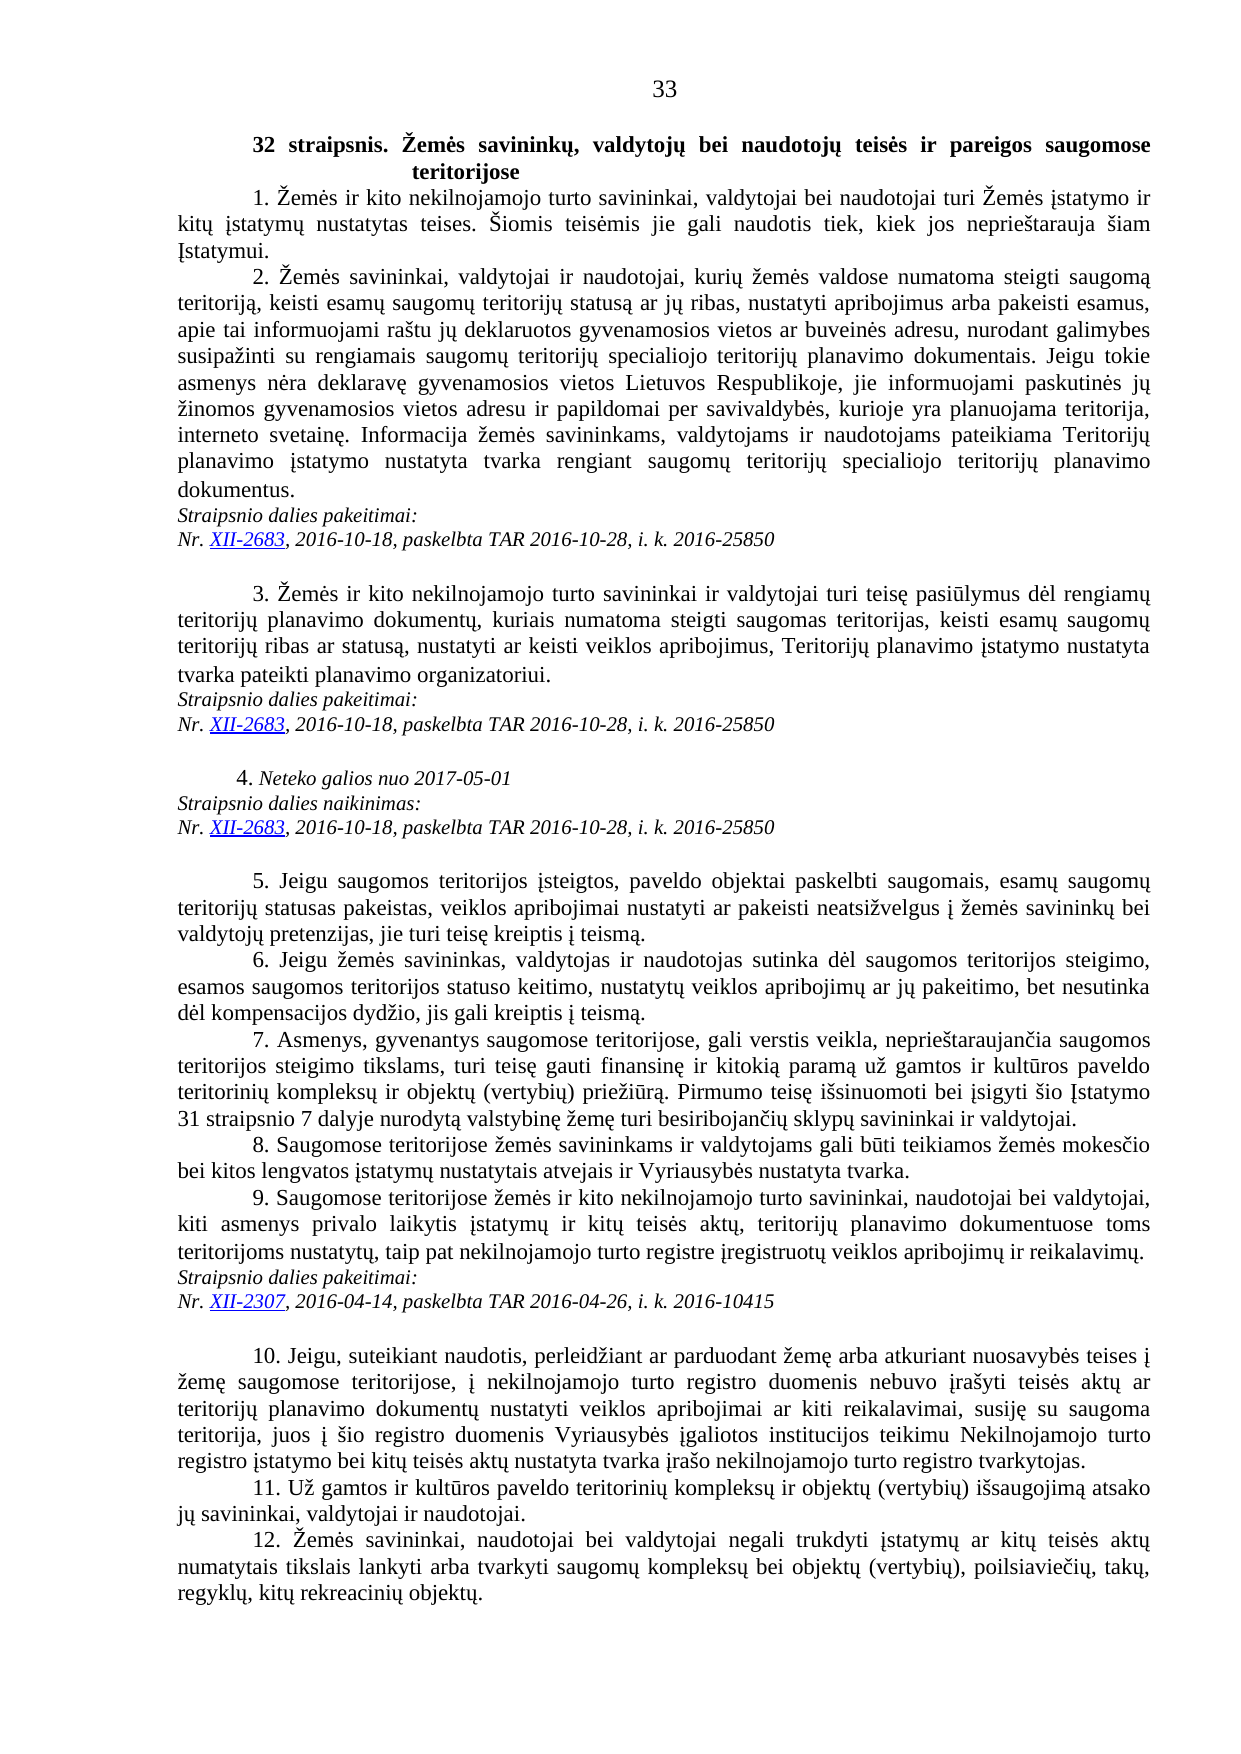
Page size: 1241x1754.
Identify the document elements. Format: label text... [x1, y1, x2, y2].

text Straipsnio dalies naikinimas: [177, 791, 1152, 815]
text 11. Už gamtos ir kultūros paveldo teritorinių kompleksų ir objektų (vertybių) išsaugojimą atsako jų savininkai, valdytojai ir naudotojai. [177, 1474, 1152, 1527]
text 1. Žemės ir kito nekilnojamojo turto savininkai, valdytojai bei naudotojai turi Žemės įstatymo ir kitų įstatymų nustatytas teises. Šiomis teisėmis jie gali naudotis tiek, kiek jos neprieštarauja šiam Įstatymui. [177, 184, 1152, 263]
text Nr. XII-2683, 2016-10-18, paskelbta TAR 2016-10-28, i. k. 2016-25850 [177, 815, 1152, 839]
text 4. Neteko galios nuo 2017-05-01 [177, 764, 1152, 791]
text 3. Žemės ir kito nekilnojamojo turto savininkai ir valdytojai turi teisę pasiūlymus dėl rengiamų teritorijų planavimo dokumentų, kuriais numatoma steigti saugomas teritorijas, keisti esamų saugomų teritorijų ribas ar statusą, nustatyti ar keisti veiklos apribojimus, Teritorijų planavimo įstatymo nustatyta tvarka pateikti planavimo organizatoriui. [177, 579, 1152, 687]
text 5. Jeigu saugomos teritorijos įsteigtos, paveldo objektai paskelbti saugomais, esamų saugomų teritorijų statusas pakeistas, veiklos apribojimai nustatyti ar pakeisti neatsižvelgus į žemės savininkų bei valdytojų pretenzijas, jie turi teisę kreiptis į teismą. [177, 867, 1152, 947]
text 8. Saugomose teritorijose žemės savininkams ir valdytojams gali būti teikiamos žemės mokesčio bei kitos lengvatos įstatymų nustatytais atvejais ir Vyriausybės nustatyta tvarka. [177, 1131, 1152, 1184]
text Nr. XII-2307, 2016-04-14, paskelbta TAR 2016-04-26, i. k. 2016-10415 [177, 1289, 1152, 1313]
text 12. Žemės savininkai, naudotojai bei valdytojai negali trukdyti įstatymų ar kitų teisės aktų numatytais tikslais lankyti arba tvarkyti saugomų kompleksų bei objektų (vertybių), poilsiaviečių, takų, regyklų, kitų rekreacinių objektų. [177, 1527, 1152, 1606]
text Straipsnio dalies pakeitimai: [177, 503, 1152, 527]
subtitle 32 straipsnis. Žemės savininkų, valdytojų bei naudotojų teisės ir pareigos saugomose teritorijose [252, 131, 1152, 184]
text 7. Asmenys, gyvenantys saugomose teritorijose, gali verstis veikla, neprieštaraujančia saugomos teritorijos steigimo tikslams, turi teisę gauti finansinę ir kitokią paramą už gamtos ir kultūros paveldo teritorinių kompleksų ir objektų (vertybių) priežiūrą. Pirmumo teisę išsinuomoti bei įsigyti šio Įstatymo 31 straipsnio 7 dalyje nurodytą valstybinę žemę turi besiribojančių sklypų savininkai ir valdytojai. [177, 1026, 1152, 1131]
text Straipsnio dalies pakeitimai: [177, 687, 1152, 711]
text 2. Žemės savininkai, valdytojai ir naudotojai, kurių žemės valdose numatoma steigti saugomą teritoriją, keisti esamų saugomų teritorijų statusą ar jų ribas, nustatyti apribojimus arba pakeisti esamus, apie tai informuojami raštu jų deklaruotos gyvenamosios vietos ar buveinės adresu, nurodant galimybes susipažinti su rengiamais saugomų teritorijų specialiojo teritorijų planavimo dokumentais. Jeigu tokie asmenys nėra deklaravę gyvenamosios vietos Lietuvos Respublikoje, jie informuojami paskutinės jų žinomos gyvenamosios vietos adresu ir papildomai per savivaldybės, kurioje yra planuojama teritorija, interneto svetainę. Informacija žemės savininkams, valdytojams ir naudotojams pateikiama Teritorijų planavimo įstatymo nustatyta tvarka rengiant saugomų teritorijų specialiojo teritorijų planavimo dokumentus. [177, 263, 1152, 503]
text 6. Jeigu žemės savininkas, valdytojas ir naudotojas sutinka dėl saugomos teritorijos steigimo, esamos saugomos teritorijos statuso keitimo, nustatytų veiklos apribojimų ar jų pakeitimo, bet nesutinka dėl kompensacijos dydžio, jis gali kreiptis į teismą. [177, 947, 1152, 1026]
text Nr. XII-2683, 2016-10-18, paskelbta TAR 2016-10-28, i. k. 2016-25850 [177, 711, 1152, 736]
text 10. Jeigu, suteikiant naudotis, perleidžiant ar parduodant žemę arba atkuriant nuosavybės teises į žemę saugomose teritorijose, į nekilnojamojo turto registro duomenis nebuvo įrašyti teisės aktų ar teritorijų planavimo dokumentų nustatyti veiklos apribojimai ar kiti reikalavimai, susiję su saugoma teritorija, juos į šio registro duomenis Vyriausybės įgaliotos institucijos teikimu Nekilnojamojo turto registro įstatymo bei kitų teisės aktų nustatyta tvarka įrašo nekilnojamojo turto registro tvarkytojas. [177, 1342, 1152, 1474]
text 9. Saugomose teritorijose žemės ir kito nekilnojamojo turto savininkai, naudotojai bei valdytojai, kiti asmenys privalo laikytis įstatymų ir kitų teisės aktų, teritorijų planavimo dokumentuose toms teritorijoms nustatytų, taip pat nekilnojamojo turto registre įregistruotų veiklos apribojimų ir reikalavimų. [177, 1184, 1152, 1265]
text Nr. XII-2683, 2016-10-18, paskelbta TAR 2016-10-28, i. k. 2016-25850 [177, 527, 1152, 551]
text Straipsnio dalies pakeitimai: [177, 1265, 1152, 1289]
